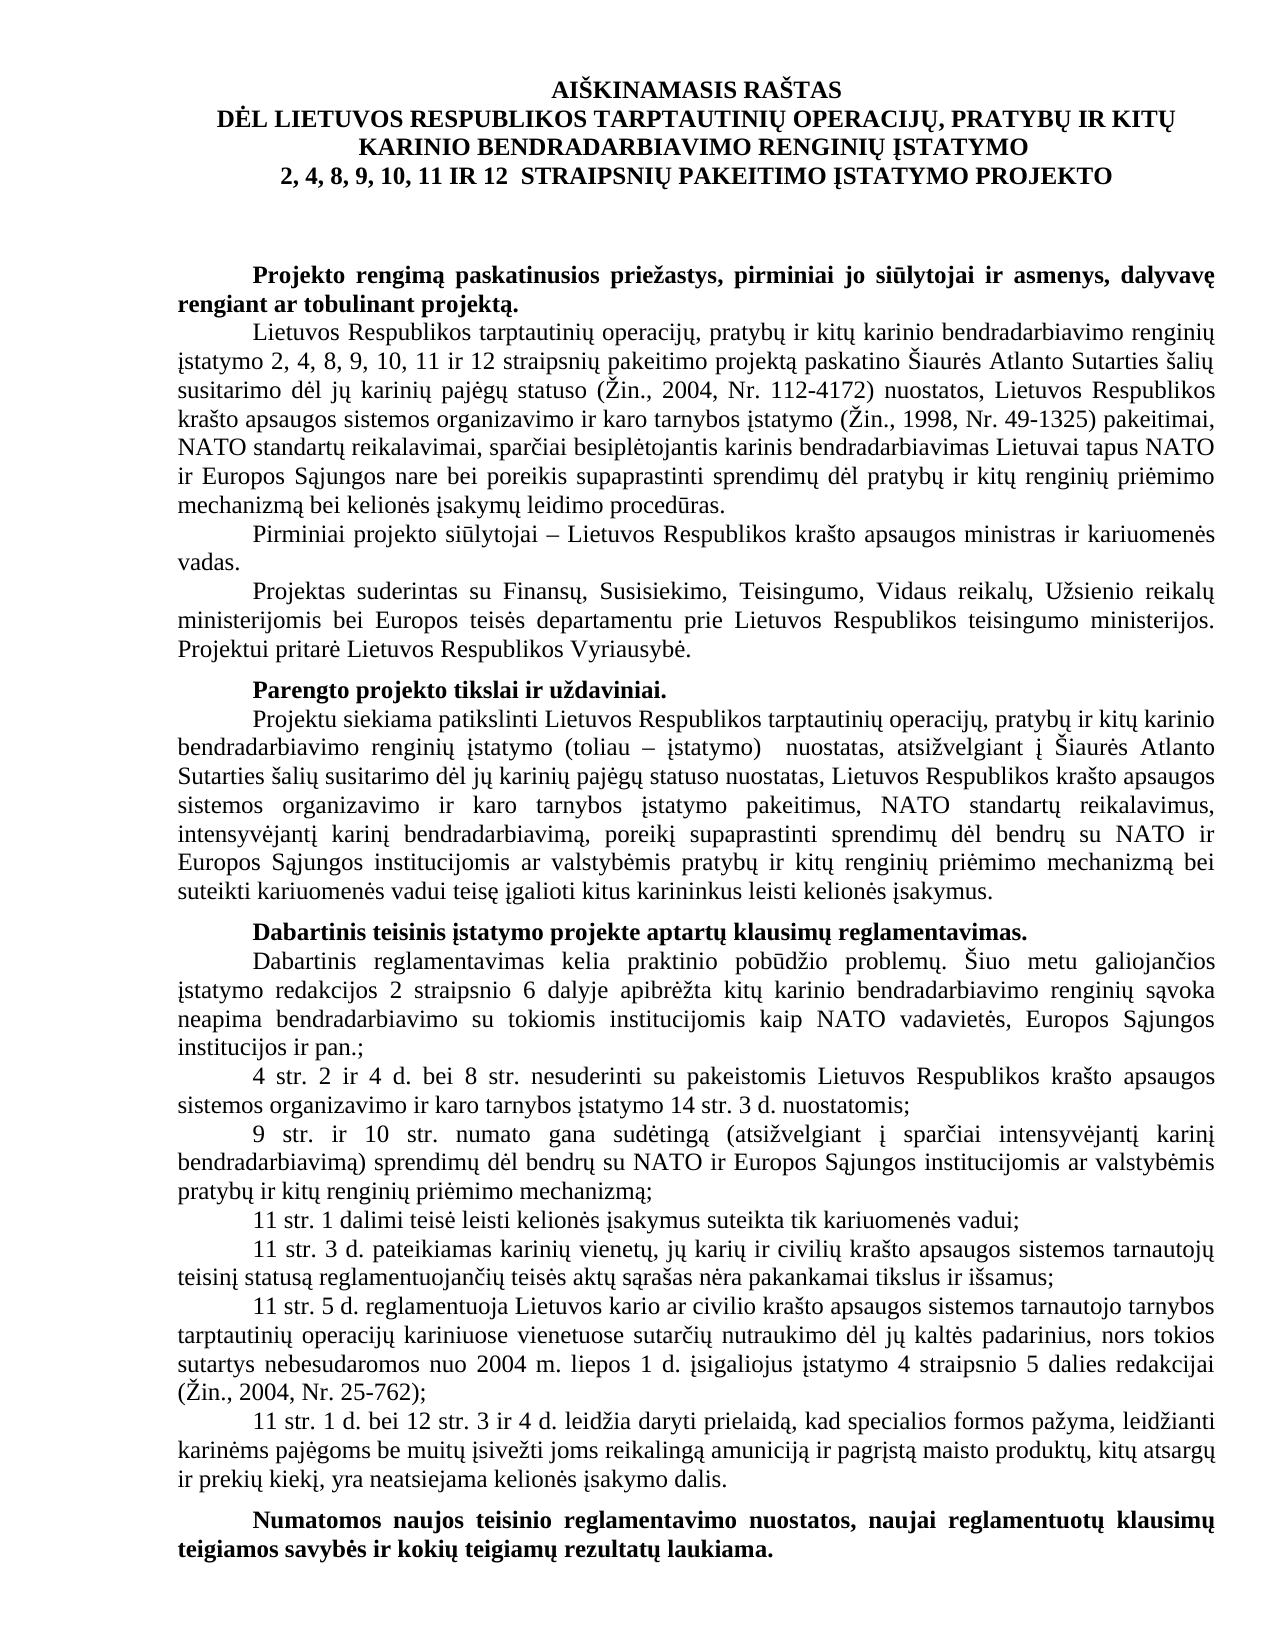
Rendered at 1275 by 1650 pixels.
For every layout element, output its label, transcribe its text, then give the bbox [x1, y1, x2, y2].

text Projektu siekiama patikslinti Lietuvos Respublikos tarptautinių operacijų, pratybų ir kitų karinio bendradarbiavimo renginių įstatymo (toliau – įstatymo) nuostatas, atsižvelgiant į Šiaurės Atlanto Sutarties šalių susitarimo dėl jų karinių pajėgų statuso nuostatas, Lietuvos Respublikos krašto apsaugos sistemos organizavimo ir karo tarnybos įstatymo pakeitimus, NATO standartų reikalavimus, intensyvėjantį karinį bendradarbiavimą, poreikį supaprastinti sprendimų dėl bendrų su NATO ir Europos Sąjungos institucijomis ar valstybėmis pratybų ir kitų renginių priėmimo mechanizmą bei suteikti kariuomenės vadui teisę įgalioti kitus karininkus leisti kelionės įsakymus. [177, 704, 1216, 905]
text 9 str. ir 10 str. numato gana sudėtingą (atsižvelgiant į sparčiai intensyvėjantį karinį bendradarbiavimą) sprendimų dėl bendrų su NATO ir Europos Sąjungos institucijomis ar valstybėmis pratybų ir kitų renginių priėmimo mechanizmą; [177, 1119, 1216, 1205]
text DĖL LIETUVOS RESPUBLIKOS TARPTAUTINIŲ OPERACIJŲ, PRATYBŲ IR KITŲ KARINIO BENDRADARBIAVIMO RENGINIŲ ĮSTATYMO [177, 104, 1216, 161]
text 2, 4, 8, 9, 10, 11 IR 12 STRAIPSNIŲ PAKEITIMO ĮSTATYMO PROJEKTO [177, 161, 1216, 190]
text 4 str. 2 ir 4 d. bei 8 str. nesuderinti su pakeistomis Lietuvos Respublikos krašto apsaugos sistemos organizavimo ir karo tarnybos įstatymo 14 str. 3 d. nuostatomis; [177, 1061, 1216, 1119]
text Projekto rengimą paskatinusios priežastys, pirminiai jo siūlytojai ir asmenys, dalyvavę rengiant ar tobulinant projektą. [177, 260, 1216, 317]
text Dabartinis teisinis įstatymo projekte aptartų klausimų reglamentavimas. [177, 917, 1216, 946]
title AIŠKINAMASIS RAŠTAS [177, 75, 1216, 104]
text Pirminiai projekto siūlytojai – Lietuvos Respublikos krašto apsaugos ministras ir kariuomenės vadas. [177, 519, 1216, 576]
text 11 str. 5 d. reglamentuoja Lietuvos kario ar civilio krašto apsaugos sistemos tarnautojo tarnybos tarptautinių operacijų kariniuose vienetuose sutarčių nutraukimo dėl jų kaltės padarinius, nors tokios sutartys nebesudaromos nuo 2004 m. liepos 1 d. įsigaliojus įstatymo 4 straipsnio 5 dalies redakcijai (Žin., 2004, Nr. 25-762); [177, 1291, 1216, 1406]
text 11 str. 1 d. bei 12 str. 3 ir 4 d. leidžia daryti prielaidą, kad specialios formos pažyma, leidžianti karinėms pajėgoms be muitų įsivežti joms reikalingą amuniciją ir pagrįstą maisto produktų, kitų atsargų ir prekių kiekį, yra neatsiejama kelionės įsakymo dalis. [177, 1406, 1216, 1492]
text Numatomos naujos teisinio reglamentavimo nuostatos, naujai reglamentuotų klausimų teigiamos savybės ir kokių teigiamų rezultatų laukiama. [177, 1505, 1216, 1562]
text Parengto projekto tikslai ir uždaviniai. [177, 675, 1216, 704]
text 11 str. 3 d. pateikiamas karinių vienetų, jų karių ir civilių krašto apsaugos sistemos tarnautojų teisinį statusą reglamentuojančių teisės aktų sąrašas nėra pakankamai tikslus ir išsamus; [177, 1234, 1216, 1291]
text 11 str. 1 dalimi teisė leisti kelionės įsakymus suteikta tik kariuomenės vadui; [177, 1205, 1216, 1234]
text Dabartinis reglamentavimas kelia praktinio pobūdžio problemų. Šiuo metu galiojančios įstatymo redakcijos 2 straipsnio 6 dalyje apibrėžta kitų karinio bendradarbiavimo renginių sąvoka neapima bendradarbiavimo su tokiomis institucijomis kaip NATO vadavietės, Europos Sąjungos institucijos ir pan.; [177, 946, 1216, 1061]
text Projektas suderintas su Finansų, Susisiekimo, Teisingumo, Vidaus reikalų, Užsienio reikalų ministerijomis bei Europos teisės departamentu prie Lietuvos Respublikos teisingumo ministerijos. Projektui pritarė Lietuvos Respublikos Vyriausybė. [177, 576, 1216, 662]
text Lietuvos Respublikos tarptautinių operacijų, pratybų ir kitų karinio bendradarbiavimo renginių įstatymo 2, 4, 8, 9, 10, 11 ir 12 straipsnių pakeitimo projektą paskatino Šiaurės Atlanto Sutarties šalių susitarimo dėl jų karinių pajėgų statuso (Žin., 2004, Nr. 112-4172) nuostatos, Lietuvos Respublikos krašto apsaugos sistemos organizavimo ir karo tarnybos įstatymo (Žin., 1998, Nr. 49-1325) pakeitimai, NATO standartų reikalavimai, sparčiai besiplėtojantis karinis bendradarbiavimas Lietuvai tapus NATO ir Europos Sąjungos nare bei poreikis supaprastinti sprendimų dėl pratybų ir kitų renginių priėmimo mechanizmą bei kelionės įsakymų leidimo procedūras. [177, 317, 1216, 519]
